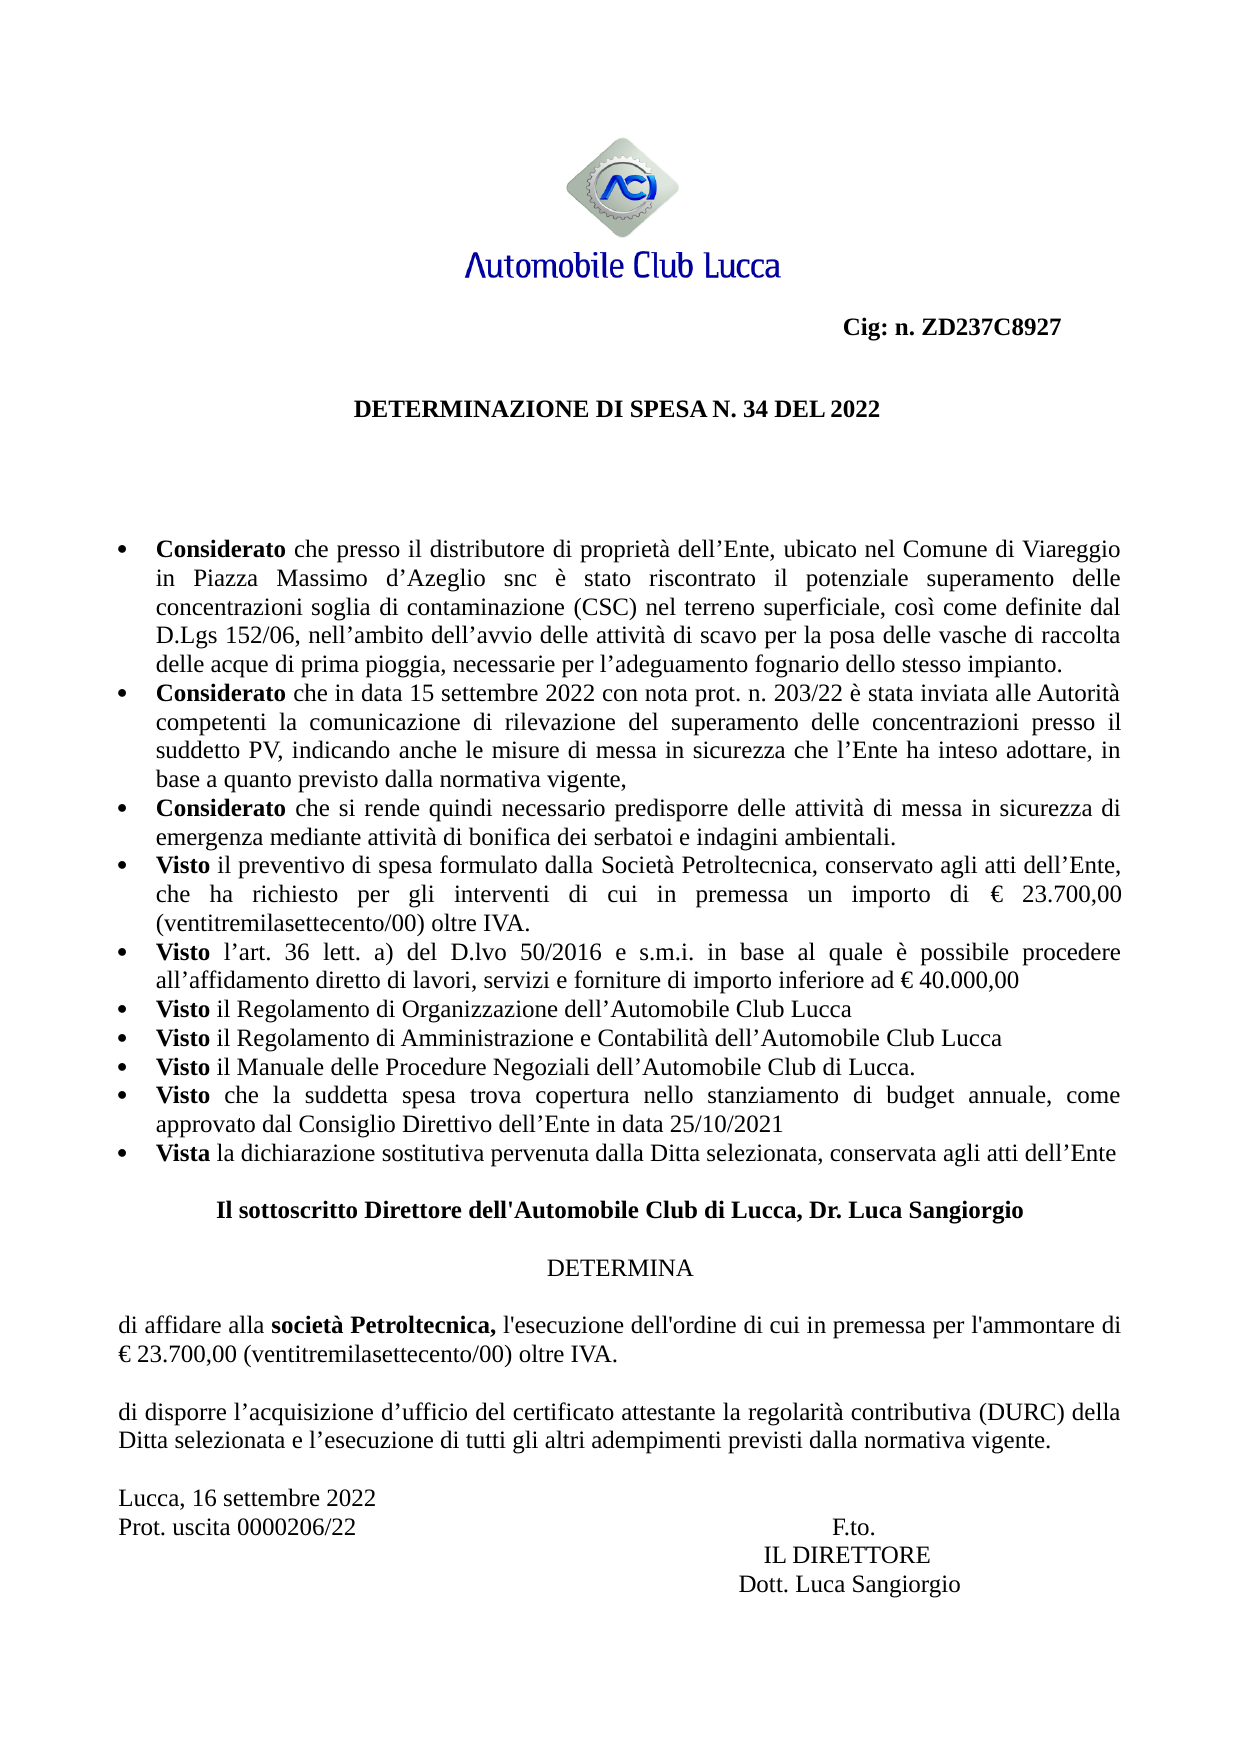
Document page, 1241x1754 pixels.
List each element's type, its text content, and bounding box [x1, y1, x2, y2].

text Cig: n. ZD237C8927 [118, 312, 1122, 341]
list Considerato che si rende quindi necessario predisporre delle attività di messa in sicurezza di emergenza mediante attività di bonifica dei serbatoi e indagini ambientali. [118, 793, 1122, 851]
list Visto che la suddetta spesa trova copertura nello stanziamento di budget annuale, come approvato dal Consiglio Direttivo dell’Ente in data 25/10/2021 [118, 1081, 1122, 1138]
subtitle DETERMINA [118, 1253, 1122, 1282]
text di affidare alla società Petroltecnica, l'esecuzione dell'ordine di cui in premessa per l'ammontare di € 23.700,00 (ventitremilasettecento/00) oltre IVA. [118, 1311, 1122, 1368]
text Dott. Luca Sangiorgio [118, 1569, 1122, 1598]
list Vista la dichiarazione sostitutiva pervenuta dalla Ditta selezionata, conservata agli atti dell’Ente [118, 1138, 1122, 1167]
text Prot. uscita 0000206/22 F.to. [118, 1512, 1122, 1541]
text IL DIRETTORE [118, 1541, 1122, 1569]
list Visto il Regolamento di Amministrazione e Contabilità dell’Automobile Club Lucca [118, 1023, 1122, 1052]
text Il sottoscritto Direttore dell'Automobile Club di Lucca, Dr. Luca Sangiorgio [118, 1196, 1122, 1224]
text DETERMINAZIONE DI SPESA N. 34 DEL 2022 [118, 394, 1122, 423]
text Lucca, 16 settembre 2022 [118, 1483, 1122, 1512]
list Visto l’art. 36 lett. a) del D.lvo 50/2016 e s.m.i. in base al quale è possibile procedere all’affidamento diretto di lavori, servizi e forniture di importo inferiore ad € 40.000,00 [118, 937, 1122, 994]
list Visto il Manuale delle Procedure Negoziali dell’Automobile Club di Lucca. [118, 1052, 1122, 1081]
list Considerato che presso il distributore di proprietà dell’Ente, ubicato nel Comune di Viareggio in Piazza Massimo d’Azeglio snc è stato riscontrato il potenziale superamento delle concentrazioni soglia di contaminazione (CSC) nel terreno superficiale, così come definite dal D.Lgs 152/06, nell’ambito dell’avvio delle attività di scavo per la posa delle vasche di raccolta delle acque di prima pioggia, necessarie per l’adeguamento fognario dello stesso impianto. [118, 534, 1122, 678]
text di disporre l’acquisizione d’ufficio del certificato attestante la regolarità contributiva (DURC) della Ditta selezionata e l’esecuzione di tutti gli altri adempimenti previsti dalla normativa vigente. [118, 1397, 1122, 1454]
list Visto il Regolamento di Organizzazione dell’Automobile Club Lucca [118, 994, 1122, 1023]
list Considerato che in data 15 settembre 2022 con nota prot. n. 203/22 è stata inviata alle Autorità competenti la comunicazione di rilevazione del superamento delle concentrazioni presso il suddetto PV, indicando anche le misure di messa in sicurezza che l’Ente ha inteso adottare, in base a quanto previsto dalla normativa vigente, [118, 678, 1122, 793]
list Visto il preventivo di spesa formulato dalla Società Petroltecnica, conservato agli atti dell’Ente, che ha richiesto per gli interventi di cui in premessa un importo di € 23.700,00 (ventitremilasettecento/00) oltre IVA. [118, 851, 1122, 937]
